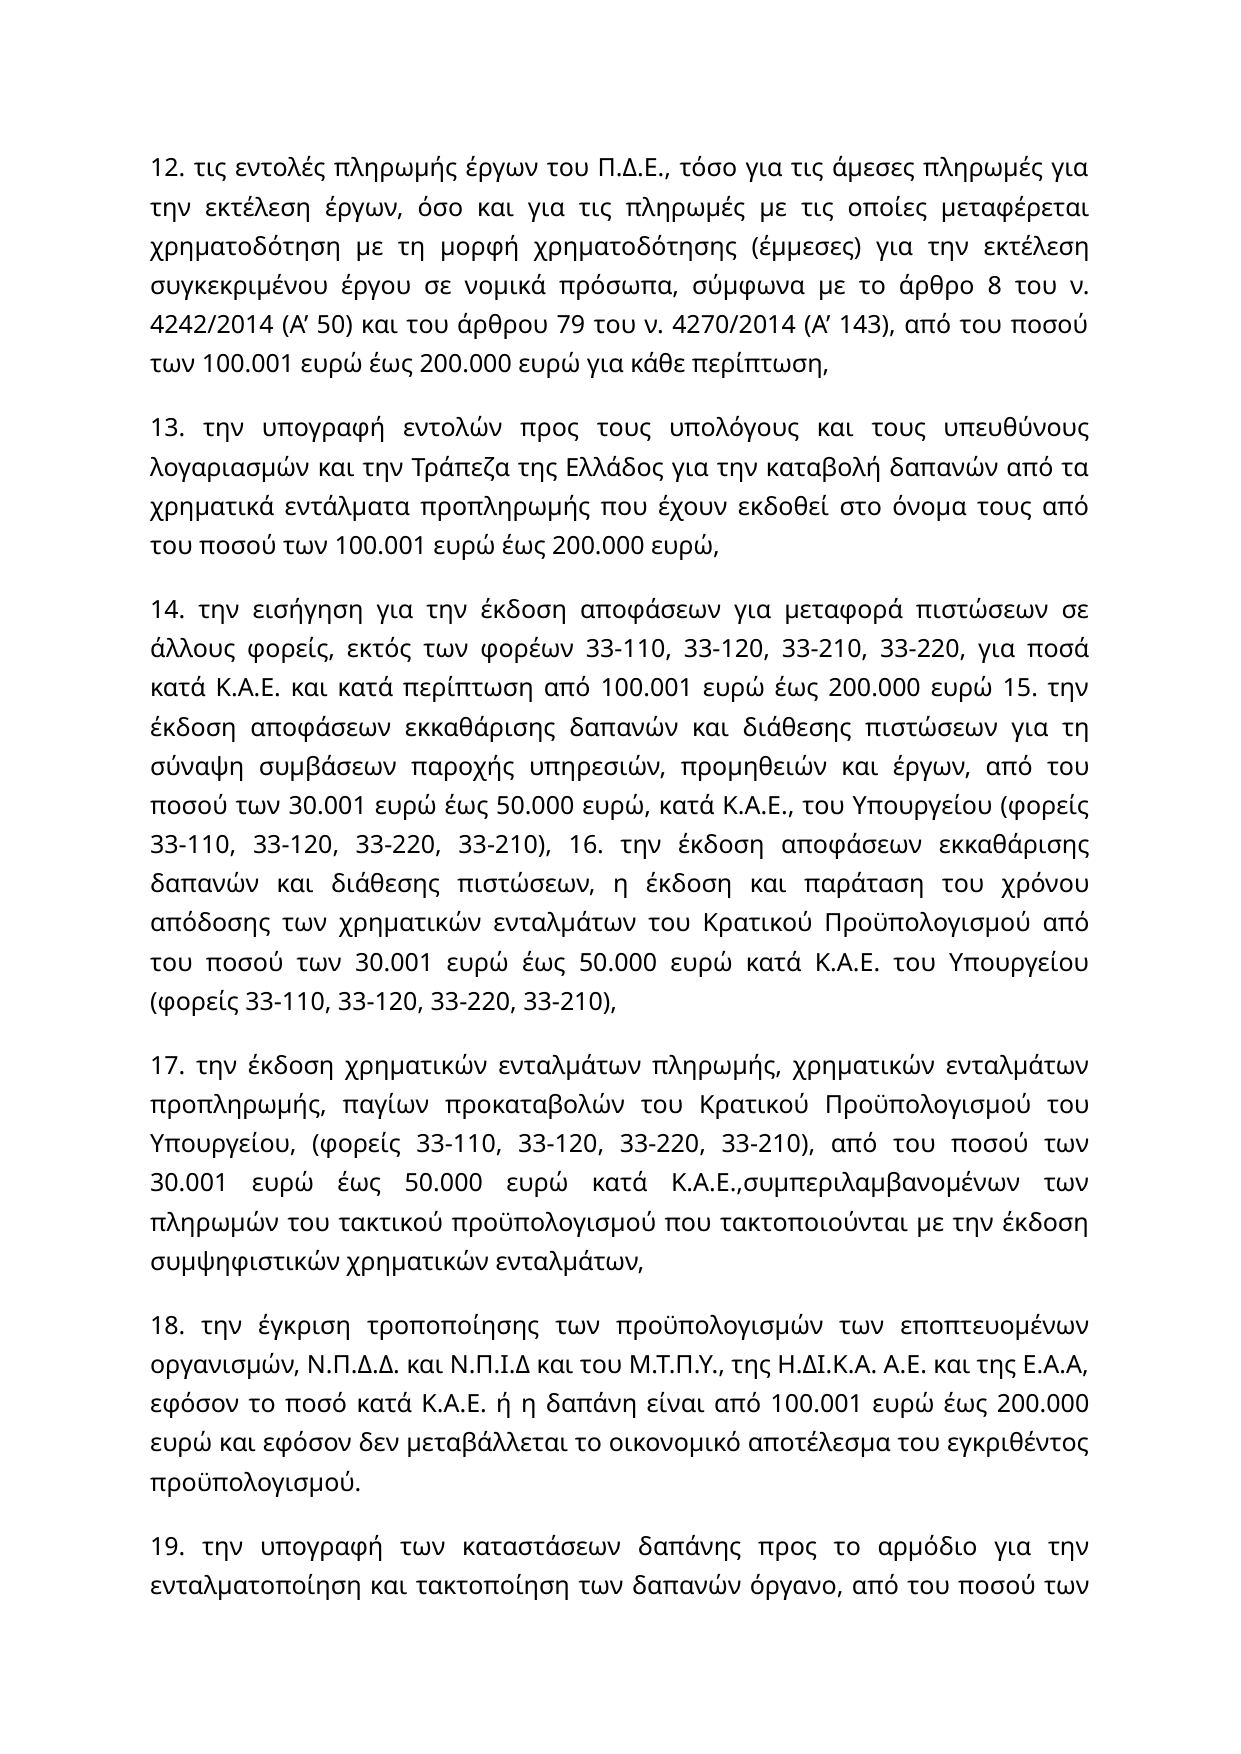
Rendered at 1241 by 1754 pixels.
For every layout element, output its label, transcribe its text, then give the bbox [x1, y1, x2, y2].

text 18. την έγκριση τροποποίησης των προϋπολογισμών των εποπτευομένων οργανισμών, Ν.Π.Δ.Δ. και Ν.Π.Ι.Δ και του Μ.Τ.Π.Υ., της Η.ΔΙ.Κ.Α. Α.Ε. και της Ε.Α.Α, εφόσον το ποσό κατά Κ.Α.Ε. ή η δαπάνη είναι από 100.001 ευρώ έως 200.000 ευρώ και εφόσον δεν μεταβάλλεται το οικονομικό αποτέλεσμα του εγκριθέντος προϋπολογισμού. [150, 1307, 1090, 1498]
text 17. την έκδοση χρηματικών ενταλμάτων πληρωμής, χρηματικών ενταλμάτων προπληρωμής, παγίων προκαταβολών του Κρατικού Προϋπολογισμού του Υπουργείου, (φορείς 33-110, 33-120, 33-220, 33-210), από του ποσού των 30.001 ευρώ έως 50.000 ευρώ κατά Κ.Α.Ε.,συμπεριλαμβανομένων των πληρωμών του τακτικού προϋπολογισμού που τακτοποιούνται με την έκδοση συμψηφιστικών χρηματικών ενταλμάτων, [150, 1047, 1090, 1277]
text 14. την εισήγηση για την έκδοση αποφάσεων για μεταφορά πιστώσεων σε άλλους φορείς, εκτός των φορέων 33-110, 33-120, 33-210, 33-220, για ποσά κατά Κ.Α.Ε. και κατά περίπτωση από 100.001 ευρώ έως 200.000 ευρώ 15. την έκδοση αποφάσεων εκκαθάρισης δαπανών και διάθεσης πιστώσεων για τη σύναψη συμβάσεων παροχής υπηρεσιών, προμηθειών και έργων, από του ποσού των 30.001 ευρώ έως 50.000 ευρώ, κατά Κ.Α.Ε., του Υπουργείου (φορείς 33-110, 33-120, 33-220, 33-210), 16. την έκδοση αποφάσεων εκκαθάρισης δαπανών και διάθεσης πιστώσεων, η έκδοση και παράταση του χρόνου απόδοσης των χρηματικών ενταλμάτων του Κρατικού Προϋπολογισμού από του ποσού των 30.001 ευρώ έως 50.000 ευρώ κατά Κ.Α.Ε. του Υπουργείου (φορείς 33-110, 33-120, 33-220, 33-210), [150, 592, 1090, 1017]
text 12. τις εντολές πληρωμής έργων του Π.Δ.Ε., τόσο για τις άμεσες πληρωμές για την εκτέλεση έργων, όσο και για τις πληρωμές με τις οποίες μεταφέρεται χρηματοδότηση με τη μορφή χρηματοδότησης (έμμεσες) για την εκτέλεση συγκεκριμένου έργου σε νομικά πρόσωπα, σύμφωνα με το άρθρο 8 του ν. 4242/2014 (Α’ 50) και του άρθρου 79 του ν. 4270/2014 (Α’ 143), από του ποσού των 100.001 ευρώ έως 200.000 ευρώ για κάθε περίπτωση, [150, 150, 1090, 380]
text 19. την υπογραφή των καταστάσεων δαπάνης προς το αρμόδιο για την ενταλματοποίηση και τακτοποίηση των δαπανών όργανο, από του ποσού των [150, 1528, 1090, 1602]
text 13. την υπογραφή εντολών προς τους υπολόγους και τους υπευθύνους λογαριασμών και την Τράπεζα της Ελλάδος για την καταβολή δαπανών από τα χρηματικά εντάλματα προπληρωμής που έχουν εκδοθεί στο όνομα τους από του ποσού των 100.001 ευρώ έως 200.000 ευρώ, [150, 410, 1090, 562]
